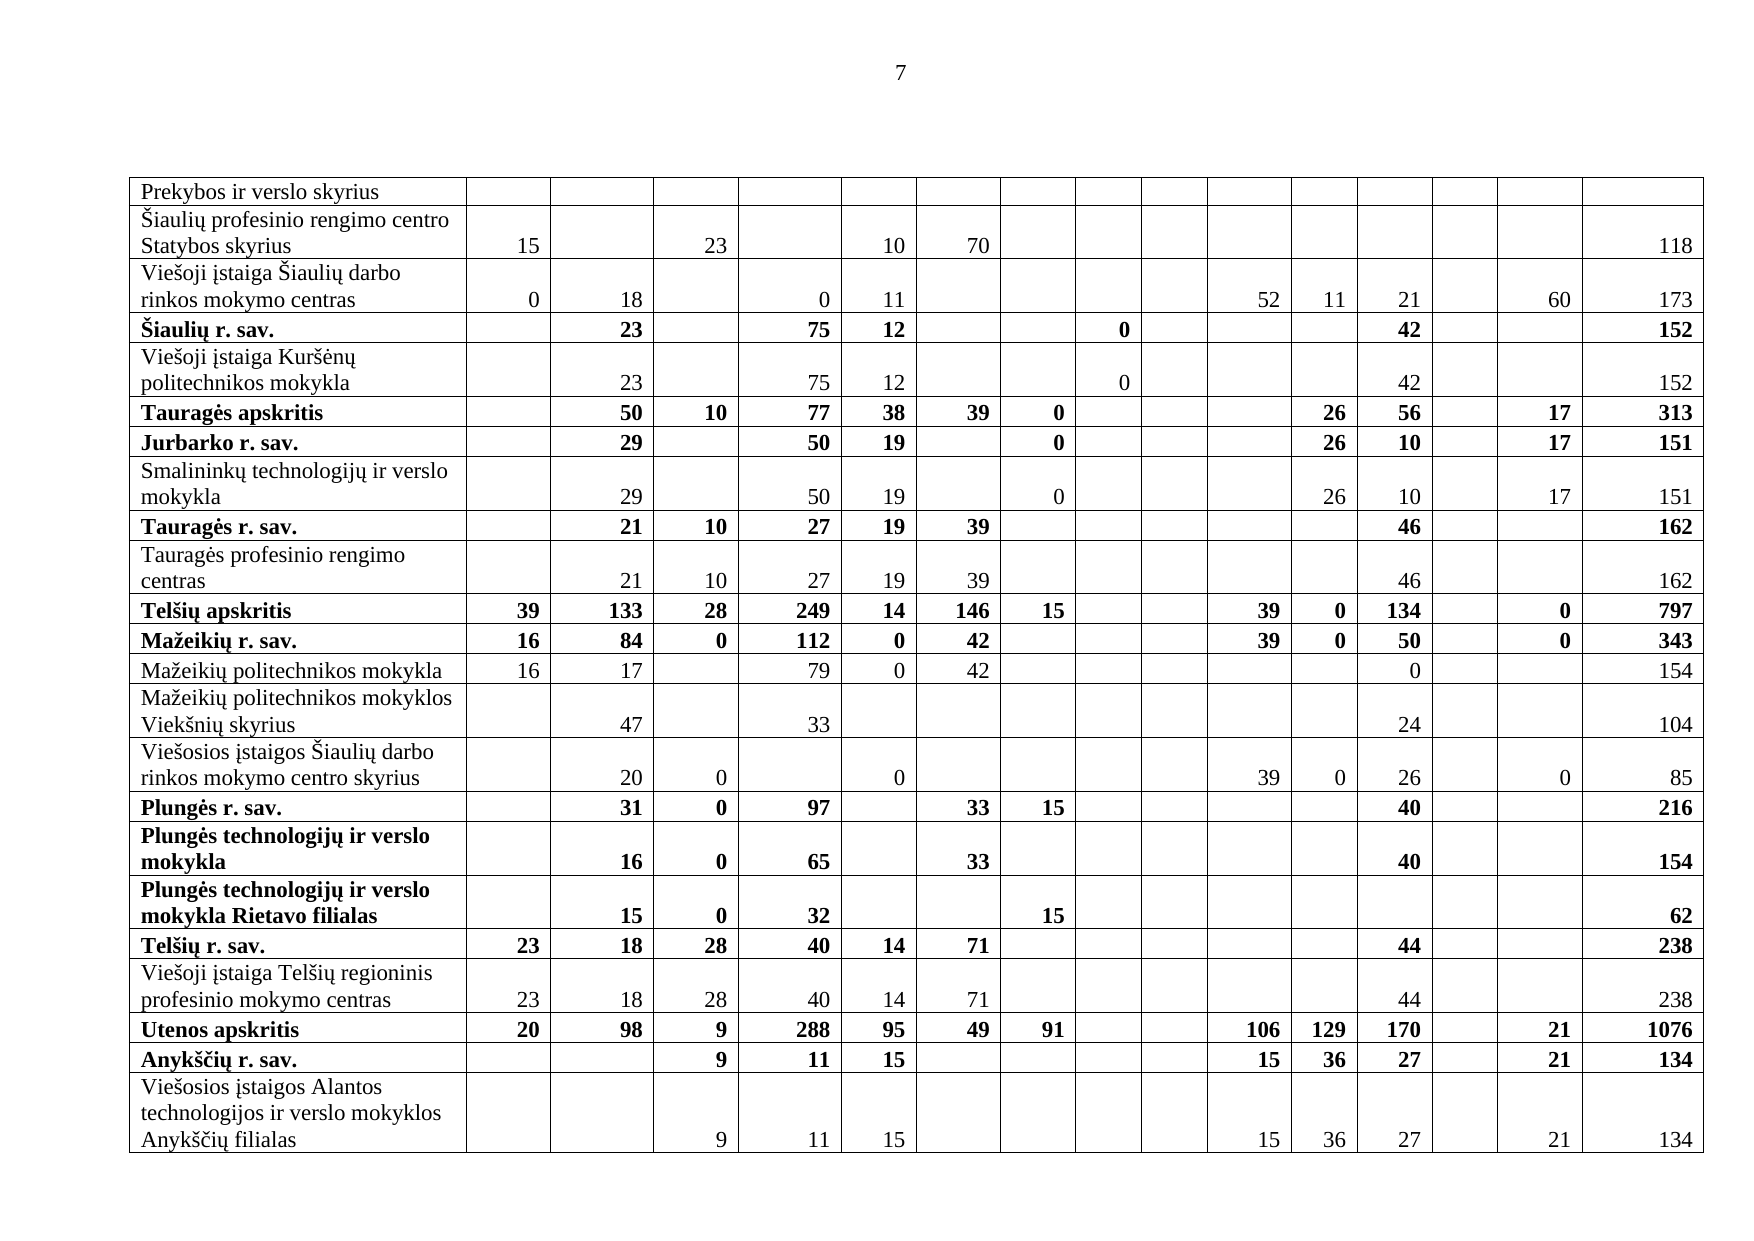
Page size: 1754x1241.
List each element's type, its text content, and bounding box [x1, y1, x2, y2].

table_cell Viešosios įstaigos Šiaulių darbo rinkos mokymo centro skyrius [130, 738, 466, 791]
table_cell 29 [551, 427, 653, 456]
table_cell 33 [917, 792, 1000, 821]
table_cell [1142, 929, 1207, 958]
table_cell 0 [1076, 313, 1141, 342]
table_cell 16 [467, 654, 550, 683]
table_cell 21 [1498, 1073, 1582, 1152]
table_cell [1433, 541, 1497, 593]
table_cell [842, 178, 916, 204]
table_cell [1142, 259, 1207, 312]
table_cell 39 [467, 594, 550, 623]
table_cell [1142, 343, 1207, 396]
table_cell 40 [1358, 792, 1432, 821]
table_cell 17 [1498, 427, 1582, 456]
table_cell [467, 684, 550, 737]
table_cell 50 [1358, 624, 1432, 653]
table_cell [917, 876, 1000, 928]
table_cell [654, 178, 738, 204]
table_cell [467, 457, 550, 509]
table_cell [1076, 1013, 1141, 1042]
table_cell 15 [1208, 1073, 1291, 1152]
table_cell 65 [739, 822, 841, 874]
table_cell 10 [654, 541, 738, 593]
table_cell Viešoji įstaiga Telšių regioninis profesinio mokymo centras [130, 959, 466, 1012]
table_cell [1498, 876, 1582, 928]
table_cell Mažeikių politechnikos mokykla [130, 654, 466, 683]
table_cell Tauragės r. sav. [130, 511, 466, 539]
table_cell [1142, 541, 1207, 593]
table_cell 42 [917, 654, 1000, 683]
table_cell 112 [739, 624, 841, 653]
table_cell 106 [1208, 1013, 1291, 1042]
table_cell 26 [1292, 427, 1357, 456]
table_cell [1208, 457, 1291, 509]
table_cell 56 [1358, 397, 1432, 426]
table_cell 15 [551, 876, 653, 928]
table_cell 0 [1292, 738, 1357, 791]
table_cell [467, 313, 550, 342]
table_cell [1433, 427, 1497, 456]
table_cell [1076, 594, 1141, 623]
table_cell 0 [1498, 624, 1582, 653]
table_cell Viešosios įstaigos Alantos technologijos ir verslo mokyklos Anykščių filialas [130, 1073, 466, 1152]
table_cell [1001, 738, 1075, 791]
table_cell [1292, 876, 1357, 928]
table_cell [1498, 343, 1582, 396]
table_cell 0 [654, 792, 738, 821]
table_cell 98 [551, 1013, 653, 1042]
table_cell [654, 343, 738, 396]
table_cell 11 [739, 1043, 841, 1072]
table_cell Tauragės apskritis [130, 397, 466, 426]
table_cell 152 [1583, 343, 1703, 396]
table_cell [467, 738, 550, 791]
table_cell [1076, 654, 1141, 683]
table_cell [1498, 929, 1582, 958]
table_cell 17 [551, 654, 653, 683]
table_cell [1076, 929, 1141, 958]
table_cell 0 [842, 738, 916, 791]
table_cell 9 [654, 1013, 738, 1042]
table_cell 343 [1583, 624, 1703, 653]
table_cell [1076, 457, 1141, 509]
table_cell 152 [1583, 313, 1703, 342]
table_cell 0 [654, 876, 738, 928]
table_cell 20 [467, 1013, 550, 1042]
table_cell 27 [739, 541, 841, 593]
table_cell 15 [467, 206, 550, 258]
table_cell 10 [654, 511, 738, 539]
table_cell 39 [917, 541, 1000, 593]
table_cell [1358, 876, 1432, 928]
table_cell [1001, 206, 1075, 258]
table_cell [1076, 624, 1141, 653]
table_cell [1208, 206, 1291, 258]
table_cell [1358, 206, 1432, 258]
table_cell [1208, 876, 1291, 928]
table_cell [1433, 397, 1497, 426]
table_cell [1433, 313, 1497, 342]
table_cell [1358, 178, 1432, 204]
table_cell 10 [1358, 457, 1432, 509]
table_cell [654, 427, 738, 456]
table_cell [1208, 178, 1291, 204]
table_cell [1208, 397, 1291, 426]
table_cell 0 [654, 624, 738, 653]
table_cell 21 [1498, 1013, 1582, 1042]
table_cell [1292, 792, 1357, 821]
table_cell [1142, 959, 1207, 1012]
table_cell 797 [1583, 594, 1703, 623]
table_cell 26 [1358, 738, 1432, 791]
table_cell [467, 1043, 550, 1072]
table_cell Jurbarko r. sav. [130, 427, 466, 456]
table_cell 42 [1358, 343, 1432, 396]
table_cell [917, 427, 1000, 456]
table_cell 29 [551, 457, 653, 509]
table_cell 27 [1358, 1043, 1432, 1072]
table_cell [1142, 654, 1207, 683]
table_cell [842, 822, 916, 874]
table_cell [1433, 738, 1497, 791]
table_cell [1433, 1073, 1497, 1152]
table_cell [1498, 178, 1582, 204]
table_cell [1001, 822, 1075, 874]
table_cell [739, 738, 841, 791]
table_cell [1001, 654, 1075, 683]
table_cell 0 [467, 259, 550, 312]
table_cell 0 [1292, 624, 1357, 653]
table_cell [467, 792, 550, 821]
table_cell [1433, 178, 1497, 204]
table_cell [1142, 792, 1207, 821]
table_cell [1208, 684, 1291, 737]
table_cell 0 [842, 624, 916, 653]
table_cell [1076, 876, 1141, 928]
table_cell 10 [1358, 427, 1432, 456]
table_cell 0 [1498, 594, 1582, 623]
table_cell [1142, 313, 1207, 342]
table_cell [1498, 792, 1582, 821]
table_cell [842, 684, 916, 737]
table_cell 17 [1498, 457, 1582, 509]
table_cell [1001, 259, 1075, 312]
table_cell 216 [1583, 792, 1703, 821]
table_cell [1433, 684, 1497, 737]
table_cell 15 [1001, 594, 1075, 623]
table_cell [1208, 313, 1291, 342]
table_cell [1208, 427, 1291, 456]
table_cell 15 [1208, 1043, 1291, 1072]
table_cell Prekybos ir verslo skyrius [130, 178, 466, 204]
table_cell [1208, 929, 1291, 958]
table_cell [917, 1073, 1000, 1152]
table_cell [1142, 457, 1207, 509]
table_cell [1292, 822, 1357, 874]
table_cell 134 [1583, 1073, 1703, 1152]
table_cell [1292, 654, 1357, 683]
table_cell [551, 1043, 653, 1072]
table_cell 28 [654, 929, 738, 958]
table_cell [1292, 959, 1357, 1012]
table_cell 134 [1358, 594, 1432, 623]
table_cell 50 [739, 457, 841, 509]
table_cell [1142, 511, 1207, 539]
table_cell [917, 178, 1000, 204]
table_cell 134 [1583, 1043, 1703, 1072]
table_cell 238 [1583, 929, 1703, 958]
table_cell [467, 876, 550, 928]
table_cell 70 [917, 206, 1000, 258]
table_cell [1208, 654, 1291, 683]
table_cell [1433, 206, 1497, 258]
table_cell 44 [1358, 929, 1432, 958]
table_cell 46 [1358, 541, 1432, 593]
table_cell [1001, 511, 1075, 539]
table_cell 84 [551, 624, 653, 653]
table_cell 18 [551, 929, 653, 958]
table_cell [1142, 738, 1207, 791]
table_cell [1292, 511, 1357, 539]
table_cell [1142, 178, 1207, 204]
table_cell [1142, 1013, 1207, 1042]
table_cell 33 [917, 822, 1000, 874]
table_cell 38 [842, 397, 916, 426]
table_cell [739, 206, 841, 258]
table_cell 27 [739, 511, 841, 539]
table_cell [1433, 959, 1497, 1012]
table_cell [1001, 929, 1075, 958]
table_cell [1498, 654, 1582, 683]
table_cell [1001, 1043, 1075, 1072]
table_cell [654, 313, 738, 342]
table_cell [1433, 1043, 1497, 1072]
table_cell [654, 259, 738, 312]
table_cell [1142, 684, 1207, 737]
table_cell 0 [1001, 457, 1075, 509]
table_cell [1433, 1013, 1497, 1042]
table_cell [467, 541, 550, 593]
table_cell [467, 343, 550, 396]
table_cell Tauragės profesinio rengimo centras [130, 541, 466, 593]
table_cell [654, 457, 738, 509]
table_cell 39 [1208, 594, 1291, 623]
table_cell 0 [654, 738, 738, 791]
table_cell 39 [1208, 738, 1291, 791]
table_cell [1076, 427, 1141, 456]
table_cell 151 [1583, 457, 1703, 509]
table_cell 19 [842, 427, 916, 456]
table_cell [1142, 397, 1207, 426]
table_cell Viešoji įstaiga Kuršėnų politechnikos mokykla [130, 343, 466, 396]
table_cell [1208, 343, 1291, 396]
table_cell Plungės r. sav. [130, 792, 466, 821]
table_cell [1498, 684, 1582, 737]
table_cell [1208, 511, 1291, 539]
table_cell 62 [1583, 876, 1703, 928]
table_cell [1292, 343, 1357, 396]
table_cell 162 [1583, 511, 1703, 539]
table_cell 49 [917, 1013, 1000, 1042]
table_cell [1433, 792, 1497, 821]
table_cell 15 [1001, 876, 1075, 928]
table_cell [1498, 822, 1582, 874]
table_cell 11 [1292, 259, 1357, 312]
table_cell Anykščių r. sav. [130, 1043, 466, 1072]
table_cell [1142, 822, 1207, 874]
table_cell 118 [1583, 206, 1703, 258]
table_cell 75 [739, 313, 841, 342]
table_cell 288 [739, 1013, 841, 1042]
table_cell 21 [551, 541, 653, 593]
table_cell [1076, 511, 1141, 539]
table_cell 42 [917, 624, 1000, 653]
table_cell 146 [917, 594, 1000, 623]
table_cell 1076 [1583, 1013, 1703, 1042]
table_cell Mažeikių politechnikos mokyklos Viekšnių skyrius [130, 684, 466, 737]
table_cell [1142, 1073, 1207, 1152]
table_cell 16 [551, 822, 653, 874]
table_cell 249 [739, 594, 841, 623]
table_cell [1433, 457, 1497, 509]
table_cell [842, 792, 916, 821]
table_cell [1076, 792, 1141, 821]
table_cell [1142, 876, 1207, 928]
table_cell 133 [551, 594, 653, 623]
table_cell 15 [842, 1043, 916, 1072]
table_cell 15 [1001, 792, 1075, 821]
table_cell [1001, 178, 1075, 204]
table_cell 42 [1358, 313, 1432, 342]
table_cell Plungės technologijų ir verslo mokykla [130, 822, 466, 874]
table_cell [1208, 792, 1291, 821]
table_cell 52 [1208, 259, 1291, 312]
table_cell 19 [842, 457, 916, 509]
table_cell 10 [654, 397, 738, 426]
table_cell 21 [1358, 259, 1432, 312]
table_cell 238 [1583, 959, 1703, 1012]
table_cell [1001, 1073, 1075, 1152]
table_cell [1001, 684, 1075, 737]
table_cell [1142, 1043, 1207, 1072]
table_cell 313 [1583, 397, 1703, 426]
table_cell 23 [467, 929, 550, 958]
table_cell [1208, 541, 1291, 593]
table_cell 14 [842, 929, 916, 958]
table_cell 9 [654, 1043, 738, 1072]
table_cell 170 [1358, 1013, 1432, 1042]
table_cell [551, 206, 653, 258]
table_cell 104 [1583, 684, 1703, 737]
table_cell Telšių r. sav. [130, 929, 466, 958]
table_cell [917, 259, 1000, 312]
table_cell Viešoji įstaiga Šiaulių darbo rinkos mokymo centras [130, 259, 466, 312]
table_cell 173 [1583, 259, 1703, 312]
table_cell [1433, 594, 1497, 623]
table_cell Šiaulių r. sav. [130, 313, 466, 342]
table_cell 50 [739, 427, 841, 456]
table_cell 77 [739, 397, 841, 426]
table_cell 154 [1583, 654, 1703, 683]
table_cell [842, 876, 916, 928]
table_cell [1433, 511, 1497, 539]
table_cell [1498, 511, 1582, 539]
table_cell 36 [1292, 1043, 1357, 1072]
table_cell [1076, 959, 1141, 1012]
table_cell [1142, 427, 1207, 456]
table_cell 21 [551, 511, 653, 539]
table_cell [1292, 313, 1357, 342]
table_cell 23 [654, 206, 738, 258]
table_cell 16 [467, 624, 550, 653]
table_cell 71 [917, 959, 1000, 1012]
table_cell [1433, 624, 1497, 653]
table_cell [551, 178, 653, 204]
table_cell 0 [1498, 738, 1582, 791]
table_cell 14 [842, 959, 916, 1012]
table_cell [1142, 624, 1207, 653]
table_cell [1292, 178, 1357, 204]
table_cell [654, 654, 738, 683]
table_cell [1001, 313, 1075, 342]
table_cell [917, 313, 1000, 342]
table_cell [1208, 959, 1291, 1012]
table_cell 75 [739, 343, 841, 396]
table_cell 0 [1292, 594, 1357, 623]
table_cell 14 [842, 594, 916, 623]
table_cell [1292, 206, 1357, 258]
table_cell 71 [917, 929, 1000, 958]
table_cell [1001, 541, 1075, 593]
table_cell 0 [842, 654, 916, 683]
table_cell 40 [739, 959, 841, 1012]
table_cell [1433, 654, 1497, 683]
table_cell [1208, 822, 1291, 874]
table_cell [1498, 206, 1582, 258]
table_cell 0 [1001, 397, 1075, 426]
table_cell 39 [1208, 624, 1291, 653]
table_cell [917, 684, 1000, 737]
table_cell 47 [551, 684, 653, 737]
table_cell [1076, 178, 1141, 204]
table_cell [1076, 1043, 1141, 1072]
table_cell 31 [551, 792, 653, 821]
table_cell 40 [1358, 822, 1432, 874]
table_cell 26 [1292, 397, 1357, 426]
table_cell 32 [739, 876, 841, 928]
table_cell Plungės technologijų ir verslo mokykla Rietavo filialas [130, 876, 466, 928]
table_cell [1583, 178, 1703, 204]
table_cell 26 [1292, 457, 1357, 509]
table_cell 97 [739, 792, 841, 821]
table_cell [1433, 259, 1497, 312]
table_cell [1076, 738, 1141, 791]
table_cell [1433, 822, 1497, 874]
table_cell 39 [917, 511, 1000, 539]
table_cell 0 [654, 822, 738, 874]
table_cell [654, 684, 738, 737]
table_cell [1292, 929, 1357, 958]
table_cell 10 [842, 206, 916, 258]
table_cell 91 [1001, 1013, 1075, 1042]
table_cell [467, 1073, 550, 1152]
table_cell Utenos apskritis [130, 1013, 466, 1042]
table_cell [1433, 929, 1497, 958]
table_cell [1433, 343, 1497, 396]
table_cell [551, 1073, 653, 1152]
table_cell 27 [1358, 1073, 1432, 1152]
table_cell [1001, 343, 1075, 396]
table_cell [917, 1043, 1000, 1072]
table_cell Telšių apskritis [130, 594, 466, 623]
table_cell [1142, 206, 1207, 258]
table_cell [1076, 1073, 1141, 1152]
table_cell 79 [739, 654, 841, 683]
table_cell [1076, 206, 1141, 258]
table_cell 33 [739, 684, 841, 737]
table_cell [917, 738, 1000, 791]
table_cell [467, 822, 550, 874]
table_cell Šiaulių profesinio rengimo centro Statybos skyrius [130, 206, 466, 258]
table_cell [1498, 541, 1582, 593]
table_cell [467, 397, 550, 426]
table_cell Smalininkų technologijų ir verslo mokykla [130, 457, 466, 509]
table_cell 17 [1498, 397, 1582, 426]
table_cell 85 [1583, 738, 1703, 791]
table_cell [1292, 541, 1357, 593]
table_cell [1001, 624, 1075, 653]
table_cell 11 [739, 1073, 841, 1152]
table_cell Mažeikių r. sav. [130, 624, 466, 653]
table_cell 95 [842, 1013, 916, 1042]
table_cell 18 [551, 259, 653, 312]
table_cell 9 [654, 1073, 738, 1152]
table_cell 60 [1498, 259, 1582, 312]
table_cell [1076, 684, 1141, 737]
table_cell 39 [917, 397, 1000, 426]
table_cell [739, 178, 841, 204]
table_cell 0 [1076, 343, 1141, 396]
table_cell 21 [1498, 1043, 1582, 1072]
table_cell 129 [1292, 1013, 1357, 1042]
table_cell [1498, 959, 1582, 1012]
table_cell 19 [842, 511, 916, 539]
table_cell 0 [1001, 427, 1075, 456]
table_cell [1433, 876, 1497, 928]
table_cell 151 [1583, 427, 1703, 456]
table_cell [1142, 594, 1207, 623]
table_cell 0 [1358, 654, 1432, 683]
table_cell 12 [842, 313, 916, 342]
table_cell 162 [1583, 541, 1703, 593]
table_cell 24 [1358, 684, 1432, 737]
table_cell 28 [654, 959, 738, 1012]
table_cell 154 [1583, 822, 1703, 874]
table_cell 23 [551, 313, 653, 342]
table_cell [1076, 541, 1141, 593]
table_cell 23 [467, 959, 550, 1012]
table_cell [1001, 959, 1075, 1012]
table_cell 23 [551, 343, 653, 396]
table_cell 50 [551, 397, 653, 426]
table_cell 40 [739, 929, 841, 958]
table_cell 28 [654, 594, 738, 623]
table_cell 20 [551, 738, 653, 791]
table_cell 36 [1292, 1073, 1357, 1152]
table_cell [917, 457, 1000, 509]
table_cell [917, 343, 1000, 396]
table_cell 19 [842, 541, 916, 593]
table_cell 11 [842, 259, 916, 312]
table_cell [1292, 684, 1357, 737]
table_cell 15 [842, 1073, 916, 1152]
table_cell [1076, 397, 1141, 426]
table_cell [1076, 822, 1141, 874]
table_cell 46 [1358, 511, 1432, 539]
table_cell [467, 511, 550, 539]
table_cell [467, 427, 550, 456]
table_cell 0 [739, 259, 841, 312]
table_cell [1076, 259, 1141, 312]
table_cell 44 [1358, 959, 1432, 1012]
table_cell [467, 178, 550, 204]
table_cell [1498, 313, 1582, 342]
table_cell 18 [551, 959, 653, 1012]
table_cell 12 [842, 343, 916, 396]
